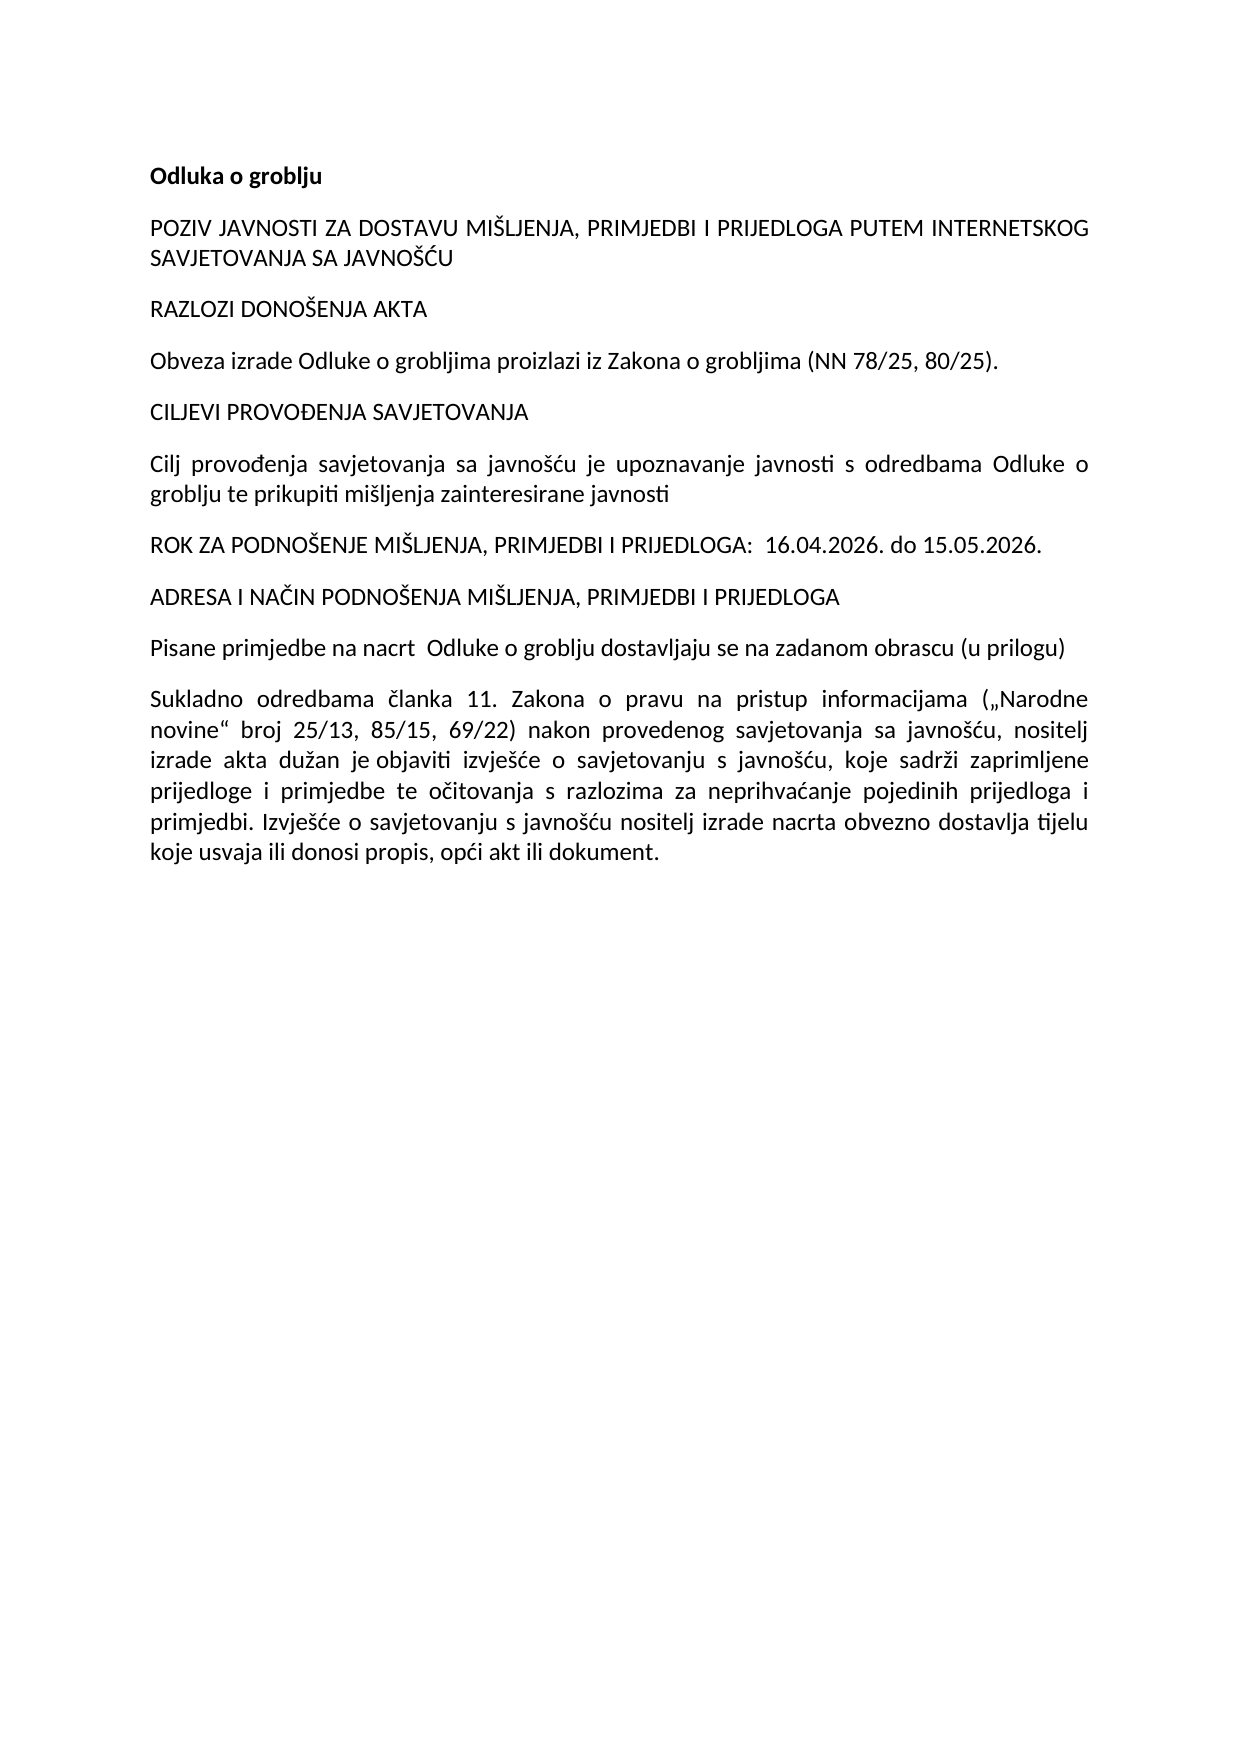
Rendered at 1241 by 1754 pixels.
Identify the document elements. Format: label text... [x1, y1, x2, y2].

text ROK ZA PODNOŠENJE MIŠLJENJA, PRIMJEDBI I PRIJEDLOGA: 16.04.2026. do 15.05.2026. [150, 529, 1090, 560]
text CILJEVI PROVOĐENJA SAVJETOVANJA [150, 396, 1090, 427]
text Sukladno odredbama članka 11. Zakona o pravu na pristup informacijama („Narodne novine“ broj 25/13, 85/15, 69/22) nakon provedenog savjetovanja sa javnošću, nositelj izrade akta dužan je objaviti izvješće o savjetovanju s javnošću, koje sadrži zaprimljene prijedloge i primjedbe te očitovanja s razlozima za neprihvaćanje pojedinih prijedloga i primjedbi. Izvješće o savjetovanju s javnošću nositelj izrade nacrta obvezno dostavlja tijelu koje usvaja ili donosi propis, opći akt ili dokument. [150, 684, 1090, 867]
text RAZLOZI DONOŠENJA AKTA [150, 294, 1090, 324]
text Obveza izrade Odluke o grobljima proizlazi iz Zakona o grobljima (NN 78/25, 80/25). [150, 345, 1090, 376]
text Cilj provođenja savjetovanja sa javnošću je upoznavanje javnosti s odredbama Odluke o groblju te prikupiti mišljenja zainteresirane javnosti [150, 448, 1090, 509]
text POZIV JAVNOSTI ZA DOSTAVU MIŠLJENJA, PRIMJEDBI I PRIJEDLOGA PUTEM INTERNETSKOG SAVJETOVANJA SA JAVNOŠĆU [150, 212, 1090, 273]
text ADRESA I NAČIN PODNOŠENJA MIŠLJENJA, PRIMJEDBI I PRIJEDLOGA [150, 581, 1090, 611]
text Odluka o groblju [150, 160, 1090, 191]
text Pisane primjedbe na nacrt Odluke o groblju dostavljaju se na zadanom obrascu (u prilogu) [150, 632, 1090, 663]
